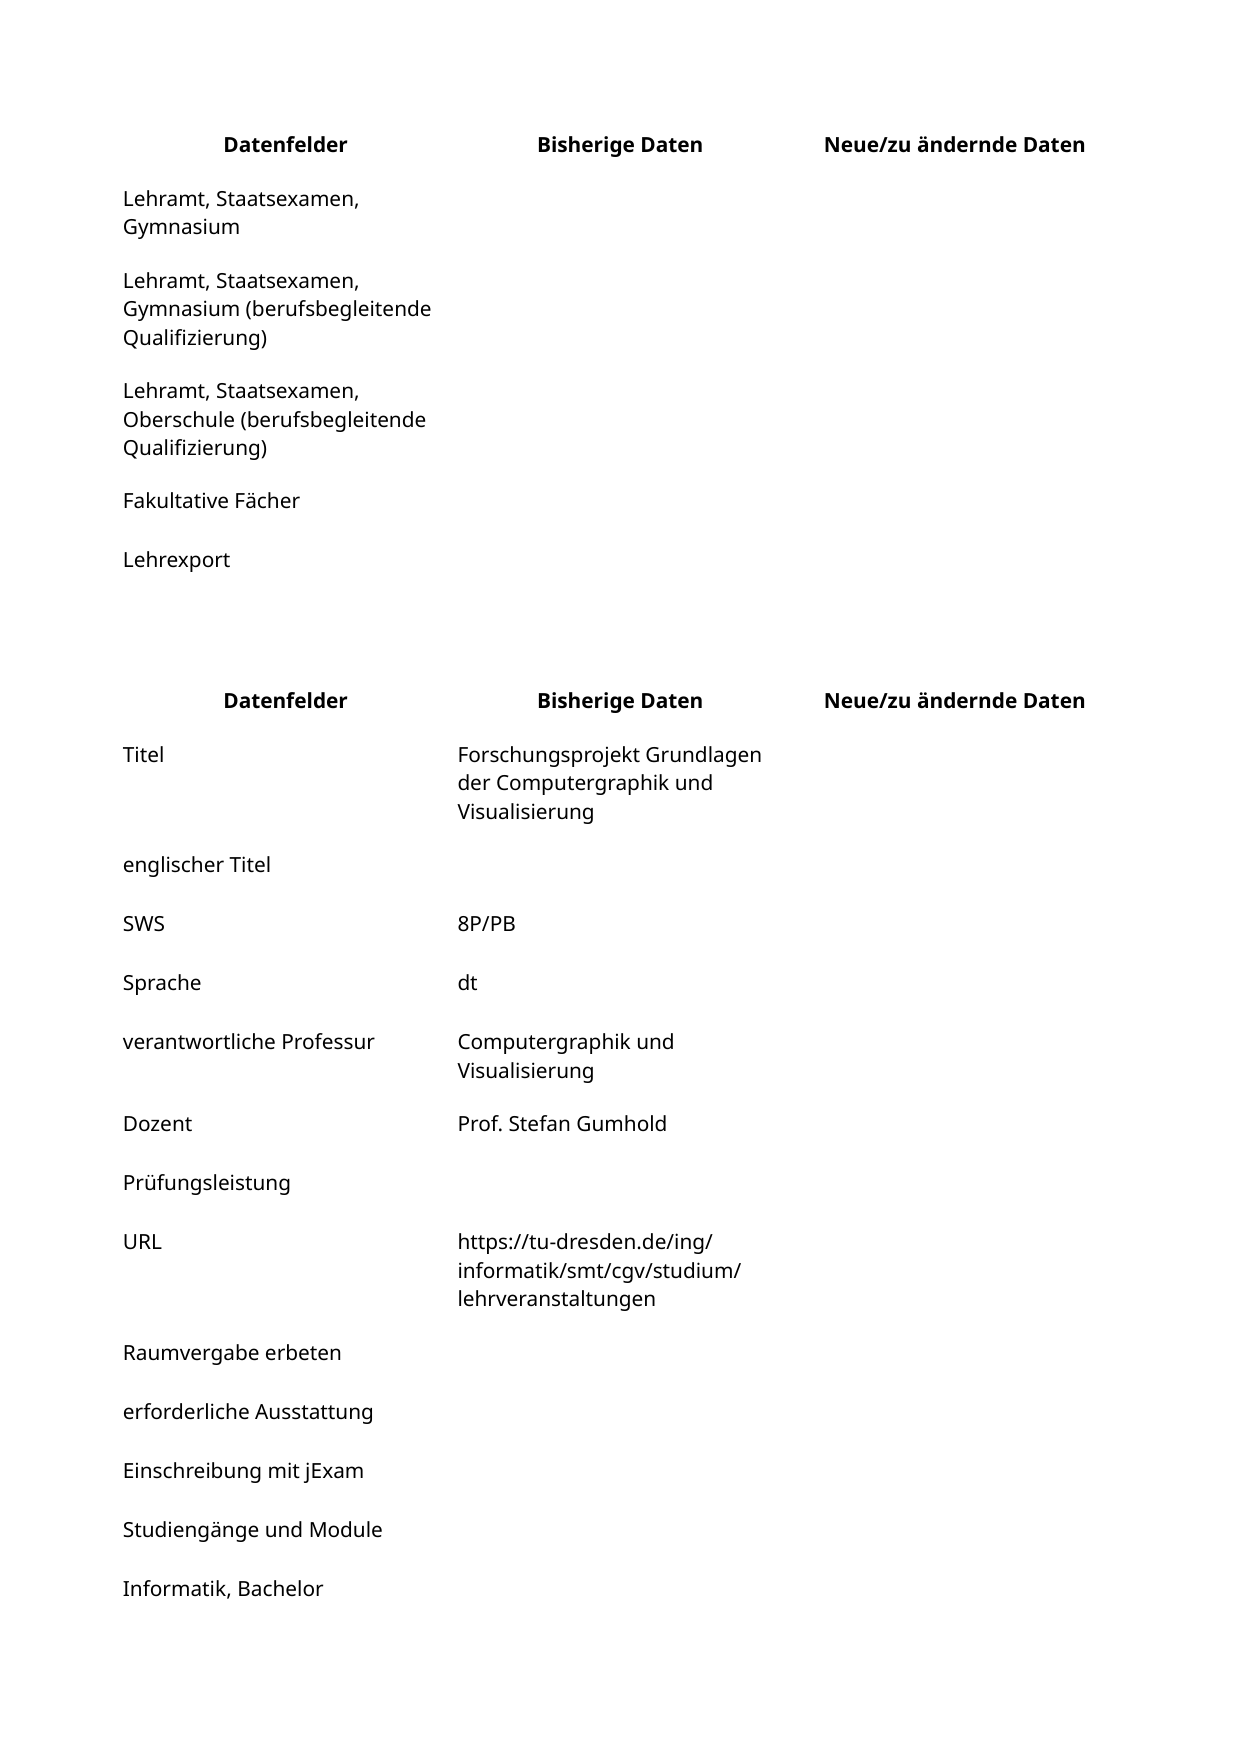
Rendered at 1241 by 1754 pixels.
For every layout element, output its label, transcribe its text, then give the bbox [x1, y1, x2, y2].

table_cell [453, 474, 787, 533]
table_cell Einschreibung mit jExam [118, 1444, 453, 1502]
table_cell Studiengänge und Module [118, 1503, 453, 1562]
table_cell Lehrexport [118, 533, 453, 592]
table_cell [453, 1156, 787, 1215]
table_cell [788, 838, 1122, 897]
table_cell Prüfungsleistung [118, 1156, 453, 1215]
table_cell [453, 533, 787, 592]
table_cell englischer Titel [118, 838, 453, 897]
table_cell 8P/PB [453, 897, 787, 956]
table_cell [453, 172, 787, 253]
table_cell [788, 1444, 1122, 1502]
table_cell [788, 1015, 1122, 1097]
table_cell [788, 956, 1122, 1015]
table_cell [453, 838, 787, 897]
table_cell https://tu-dresden.de/ing/informatik/smt/cgv/studium/lehrveranstaltungen [453, 1215, 787, 1325]
table_cell [453, 364, 787, 474]
table_cell URL [118, 1215, 453, 1325]
table_cell [788, 1325, 1122, 1384]
table_cell [788, 897, 1122, 956]
table_cell Computergraphik und Visualisierung [453, 1015, 787, 1097]
table_cell [453, 1503, 787, 1562]
table_cell Lehramt, Staatsexamen, Gymnasium [118, 172, 453, 253]
table_cell [788, 533, 1122, 592]
table_cell Forschungsprojekt Grundlagen der Computergraphik und Visualisierung [453, 728, 787, 838]
table_cell [788, 1215, 1122, 1325]
table_cell Fakultative Fächer [118, 474, 453, 533]
table_cell [788, 172, 1122, 253]
table_cell [788, 1562, 1122, 1621]
table_cell [453, 254, 787, 364]
table_header Neue/zu ändernde Daten [788, 674, 1122, 727]
table_header Datenfelder [118, 118, 453, 172]
table_header Bisherige Daten [453, 674, 787, 727]
table_header Datenfelder [118, 674, 453, 727]
table_cell [788, 364, 1122, 474]
table_header Bisherige Daten [453, 118, 787, 172]
table_cell [788, 1384, 1122, 1443]
table_cell [788, 474, 1122, 533]
table_cell [788, 728, 1122, 838]
table_cell Raumvergabe erbeten [118, 1325, 453, 1384]
table_cell verantwortliche Professur [118, 1015, 453, 1097]
table_cell [453, 1384, 787, 1443]
table_cell [453, 1325, 787, 1384]
table_cell erforderliche Ausstattung [118, 1384, 453, 1443]
table_cell Titel [118, 728, 453, 838]
table_cell [453, 1444, 787, 1502]
table_header Neue/zu ändernde Daten [788, 118, 1122, 172]
table_cell [453, 1562, 787, 1621]
table_cell [788, 1503, 1122, 1562]
table_cell [788, 254, 1122, 364]
table_cell Sprache [118, 956, 453, 1015]
table_cell SWS [118, 897, 453, 956]
table_cell Dozent [118, 1097, 453, 1156]
table_cell [788, 1097, 1122, 1156]
table_cell [788, 1156, 1122, 1215]
table_cell dt [453, 956, 787, 1015]
table_cell Lehramt, Staatsexamen, Oberschule (berufsbegleitende Qualifizierung) [118, 364, 453, 474]
table_cell Lehramt, Staatsexamen, Gymnasium (berufsbegleitende Qualifizierung) [118, 254, 453, 364]
table_cell Prof. Stefan Gumhold [453, 1097, 787, 1156]
table_cell Informatik, Bachelor [118, 1562, 453, 1621]
